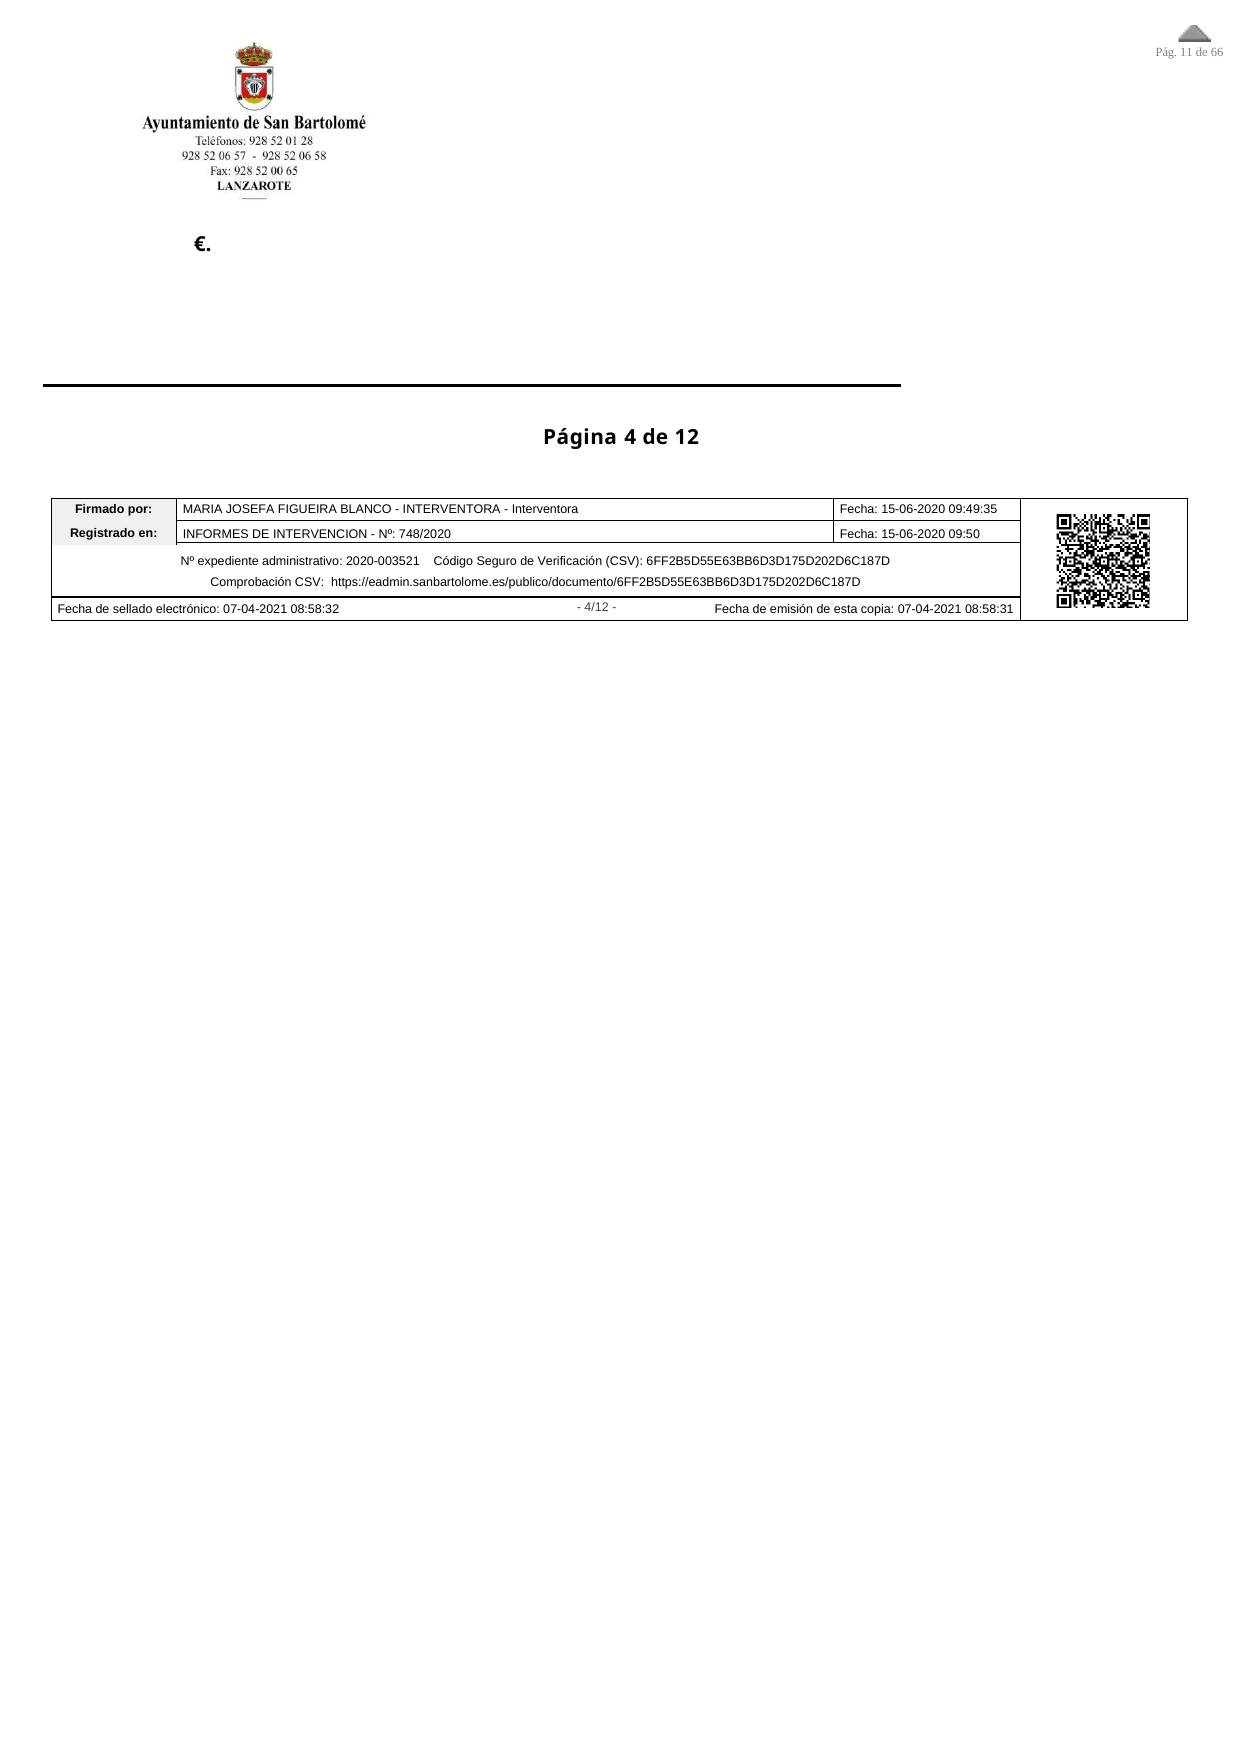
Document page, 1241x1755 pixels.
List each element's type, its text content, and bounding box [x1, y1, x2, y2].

table_header MARIA JOSEFA FIGUEIRA BLANCO - INTERVENTORA - Interventora [177, 499, 833, 520]
table_cell Nº expediente administrativo: 2020-003521 Código Seguro de Verificación (CSV): 6FF2B5D55E63BB6D3D175D202D6C187D Comprobación CSV: https://eadmin.sanbartolome.es/publico/documento/6FF2B5D55E63BB6D3D175D202D6C187D [52, 543, 1020, 596]
table_cell Registrado en: [52, 523, 176, 542]
table_header Firmado por: [52, 499, 176, 520]
table_cell INFORMES DE INTERVENCION - Nº: 748/2020 [177, 521, 833, 542]
table_header Fecha: 15-06-2020 09:49:35 [834, 499, 1020, 520]
table_cell Fecha de sellado electrónico: 07-04-2021 08:58:32 - 4/12 - Fecha de emisión de esta copia: 07-04-2021 08:58:31 [52, 598, 1020, 620]
table_cell Fecha: 15-06-2020 09:50 [834, 521, 1020, 542]
text €. [194, 229, 1047, 258]
table_header [1021, 499, 1187, 620]
text Página 4 de 12 [323, 422, 919, 451]
